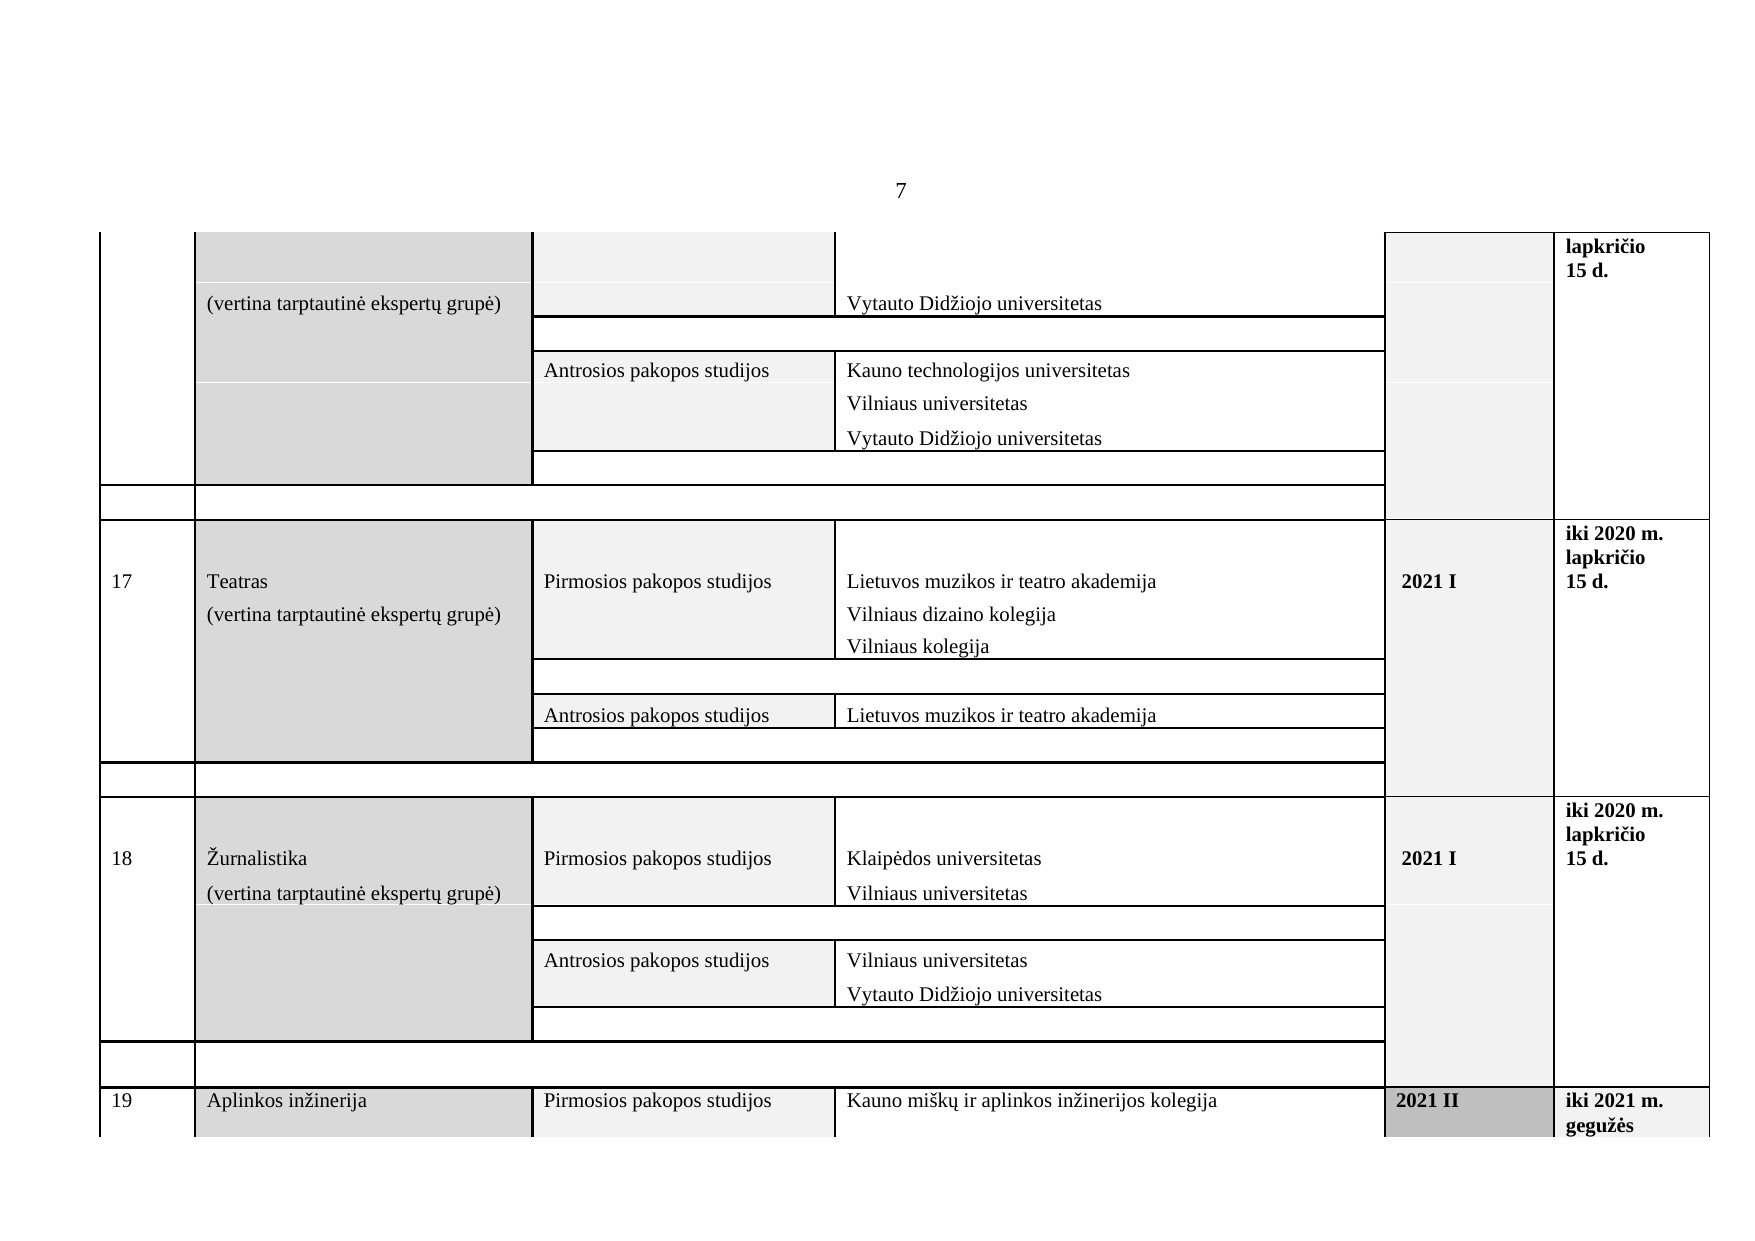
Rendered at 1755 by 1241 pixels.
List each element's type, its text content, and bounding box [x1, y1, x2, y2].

table_cell [534, 972, 834, 1006]
table_cell Antrosios pakopos studijos Suma [534, 1008, 1384, 1040]
table_cell [1555, 658, 1709, 693]
table_cell [101, 939, 194, 972]
table_cell [101, 450, 194, 484]
table_cell Antrosios pakopos studijos [534, 695, 834, 727]
table_cell [1386, 283, 1553, 315]
table_cell [101, 383, 194, 415]
table_cell [835, 764, 1384, 796]
table_cell 2021 II [1386, 1088, 1553, 1137]
table_cell [1555, 761, 1709, 796]
table_cell [533, 486, 835, 518]
table_cell [1386, 315, 1553, 350]
table_cell Žurnalistika [196, 798, 531, 870]
table_cell [1555, 1006, 1709, 1040]
table_cell Vilniaus dizaino kolegija [836, 593, 1384, 626]
table_cell Pirmosios pakopos studijos Suma [534, 907, 1384, 939]
table_cell [101, 1006, 194, 1040]
table_cell [534, 383, 834, 415]
table_cell [1386, 939, 1553, 972]
table_cell [196, 450, 531, 484]
table_cell 18 [101, 798, 194, 870]
table_cell Sociologija Suma [196, 486, 532, 518]
table_cell [1386, 761, 1553, 796]
table_cell iki 2020 m. lapkričio 15 d. [1555, 797, 1709, 870]
table_cell [835, 486, 1384, 518]
table_cell [1386, 350, 1553, 382]
table_cell [196, 1043, 532, 1086]
table_cell [1386, 233, 1553, 282]
table_cell [101, 1043, 194, 1086]
table_cell [1386, 1040, 1553, 1086]
table_cell [101, 658, 194, 693]
table_cell [196, 350, 531, 382]
table_cell [196, 693, 531, 727]
table_cell [101, 415, 194, 450]
table_cell Pirmosios pakopos studijos [534, 1089, 834, 1137]
table_cell Pirmosios pakopos studijos Suma [534, 318, 1384, 350]
table_cell (vertina tarptautinė ekspertų grupė) [196, 593, 531, 626]
table_cell [534, 415, 834, 450]
table_cell Vilniaus universitetas [836, 941, 1384, 972]
table_cell [1386, 658, 1553, 693]
table_cell [101, 626, 194, 658]
table_cell 2021 I [1386, 520, 1553, 593]
table_cell [1386, 450, 1553, 484]
table_cell Kauno miškų ir aplinkos inžinerijos kolegija [836, 1089, 1384, 1137]
table_cell Lietuvos muzikos ir teatro akademija [836, 695, 1384, 727]
table_cell 2021 I [1386, 797, 1553, 870]
table_cell Vilniaus kolegija [836, 626, 1384, 658]
table_cell [1555, 626, 1709, 658]
table_cell Vytauto Didžiojo universitetas [836, 283, 1384, 315]
table_cell [101, 693, 194, 727]
table_cell lapkričio 15 d. [1555, 233, 1709, 282]
table_cell [1555, 283, 1709, 315]
table_cell [1386, 727, 1553, 761]
table_cell [196, 383, 531, 415]
table_cell [101, 283, 194, 315]
table_cell Vytauto Didžiojo universitetas [836, 972, 1384, 1006]
table_cell [196, 727, 531, 761]
table_cell [534, 283, 834, 315]
table_cell [101, 870, 194, 904]
table_cell [196, 232, 531, 282]
table_cell [1386, 383, 1553, 415]
table_cell (vertina tarptautinė ekspertų grupė) [196, 283, 531, 315]
table_cell [1555, 939, 1709, 972]
table_cell [533, 1043, 835, 1086]
table_cell [196, 626, 531, 658]
table_cell Pirmosios pakopos studijos [534, 521, 834, 593]
table_cell Kauno technologijos universitetas [836, 352, 1384, 382]
table_cell Antrosios pakopos studijos [534, 941, 834, 972]
table_cell [1555, 905, 1709, 939]
table_cell [101, 315, 194, 350]
table_cell [196, 658, 531, 693]
table_cell [196, 1006, 531, 1040]
table_cell [196, 972, 531, 1006]
table_cell [1555, 484, 1709, 518]
table_cell 19 [101, 1089, 194, 1137]
table_cell [1386, 415, 1553, 450]
table_cell [1386, 870, 1553, 904]
table_cell [1386, 484, 1553, 518]
table_cell [533, 764, 835, 796]
table_cell [1555, 350, 1709, 382]
table_cell Vilniaus universitetas [836, 383, 1384, 415]
table_cell [101, 764, 194, 796]
table_cell Vilniaus universitetas [836, 870, 1384, 904]
table_cell [1555, 383, 1709, 415]
table_cell [1555, 727, 1709, 761]
table_cell [196, 415, 531, 450]
table_cell [1555, 450, 1709, 484]
table_cell [101, 905, 194, 939]
table_cell Antrosios pakopos studijos Suma [534, 452, 1384, 484]
table_cell Antrosios pakopos studijos [534, 352, 834, 382]
table_cell [196, 905, 531, 939]
table_cell [1555, 1040, 1709, 1086]
table_cell Antrosios pakopos studijos Suma [534, 729, 1384, 761]
table_cell [196, 315, 531, 350]
table_cell [1386, 593, 1553, 626]
table_cell Pirmosios pakopos studijos Suma [534, 660, 1384, 693]
table_cell [1555, 593, 1709, 626]
table_cell [101, 486, 194, 518]
table_cell [534, 626, 834, 658]
table_cell [534, 593, 834, 626]
table_cell [101, 350, 194, 382]
table_cell [101, 727, 194, 761]
table_cell [1555, 972, 1709, 1006]
table_cell [196, 939, 531, 972]
table_cell (vertina tarptautinė ekspertų grupė) [196, 870, 531, 904]
table_cell Aplinkos inžinerija [196, 1089, 531, 1137]
table_cell [835, 1043, 1384, 1086]
table_cell Klaipėdos universitetas [836, 798, 1384, 870]
table_cell [1386, 1006, 1553, 1040]
table_cell [101, 232, 194, 282]
table_cell [1555, 693, 1709, 727]
table_cell [101, 593, 194, 626]
table_cell [1386, 693, 1553, 727]
table_cell [101, 972, 194, 1006]
table_cell [1386, 905, 1553, 939]
table_cell Vytauto Didžiojo universitetas [836, 415, 1384, 450]
table_cell [534, 232, 834, 282]
table_cell Pirmosios pakopos studijos [534, 798, 834, 870]
table_cell [534, 870, 834, 904]
table_cell iki 2021 m. gegužės [1555, 1088, 1709, 1137]
table_cell 17 [101, 521, 194, 593]
table_cell [1386, 626, 1553, 658]
table_cell [1386, 972, 1553, 1006]
table_cell [1555, 870, 1709, 904]
table_cell Teatras [196, 521, 531, 593]
table_cell Teatras Suma [196, 764, 532, 796]
table_cell [1555, 315, 1709, 350]
table_cell [836, 232, 1384, 282]
table_cell Lietuvos muzikos ir teatro akademija [836, 521, 1384, 593]
table_cell [1555, 415, 1709, 450]
table_cell iki 2020 m. lapkričio 15 d. [1555, 520, 1709, 593]
